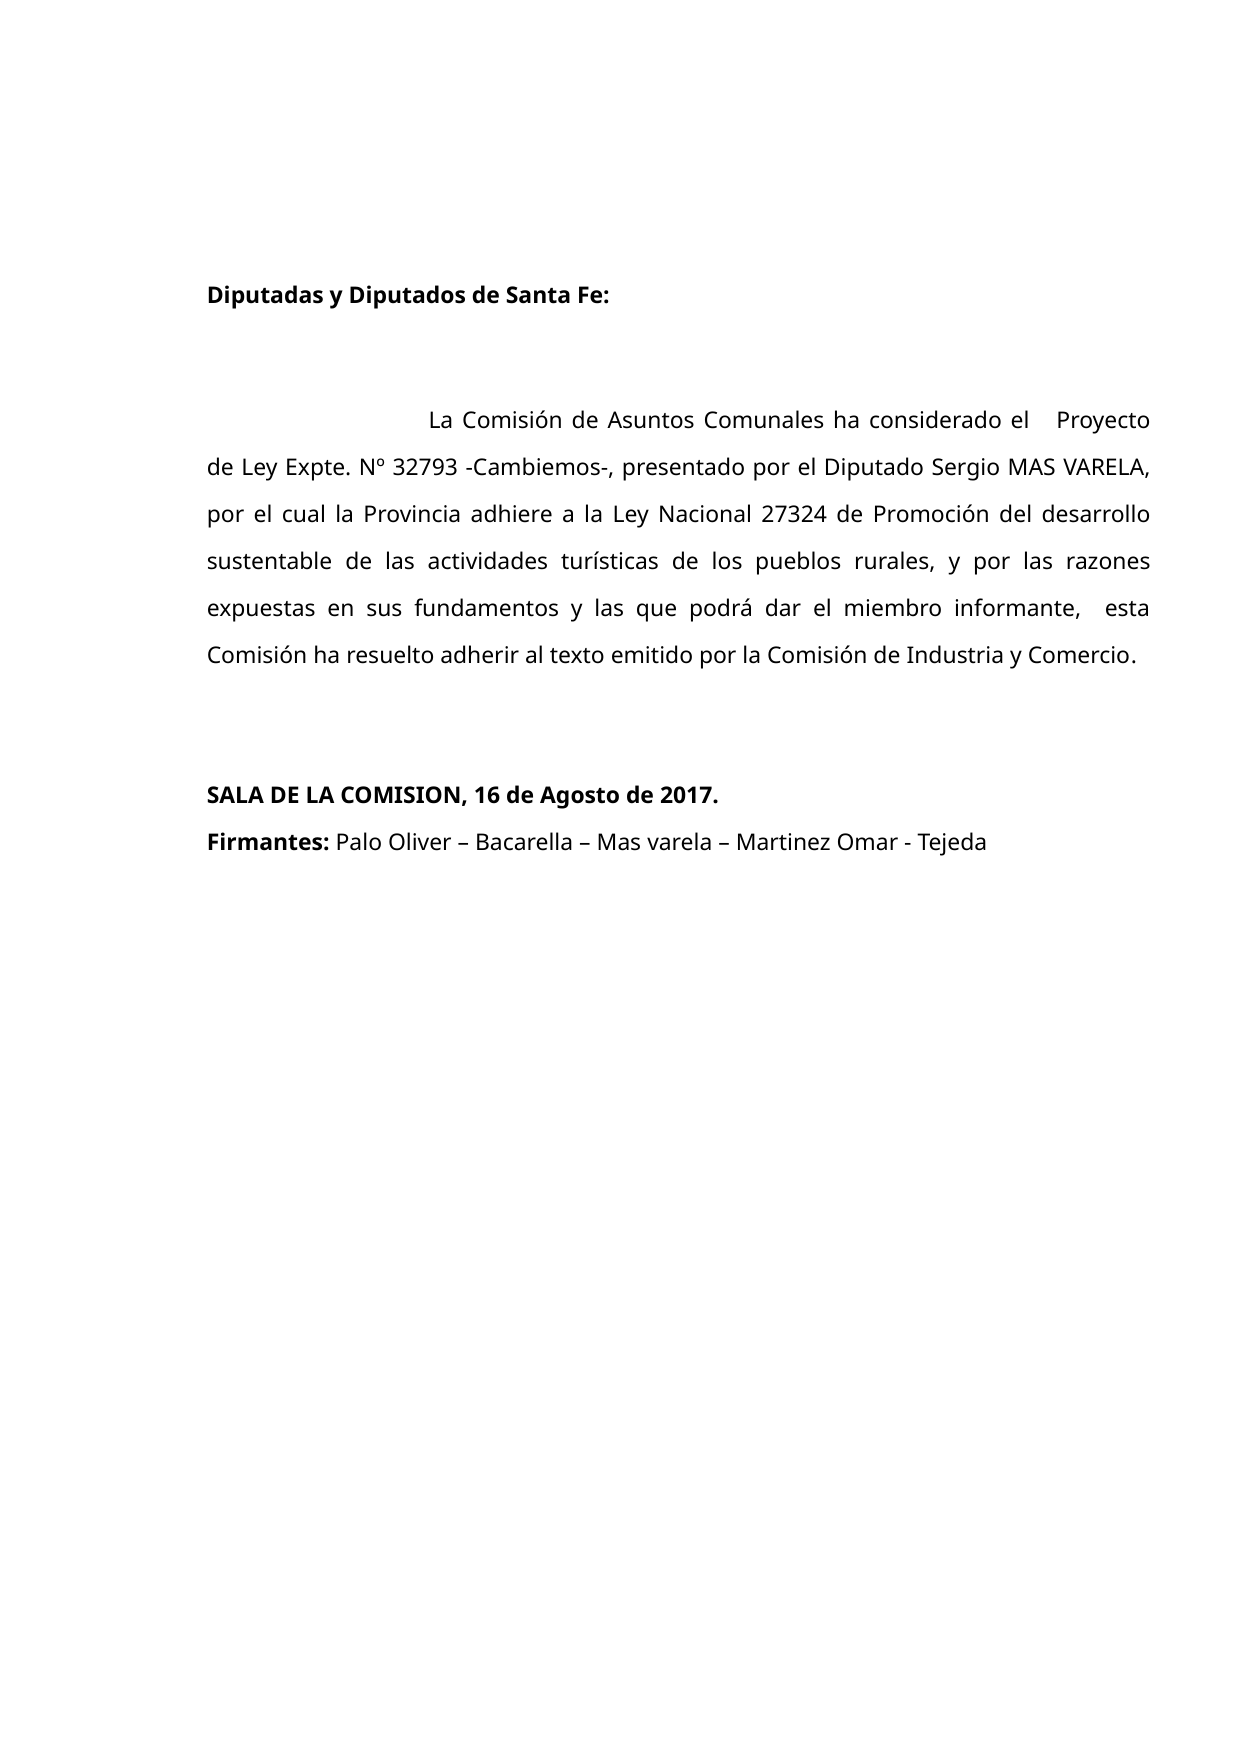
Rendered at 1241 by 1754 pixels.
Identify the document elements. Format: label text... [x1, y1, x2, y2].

text SALA DE LA COMISION, 16 de Agosto de 2017. [207, 779, 1152, 811]
text La Comisión de Asuntos Comunales ha considerado el Proyecto de Ley Expte. Nº 32793 -Cambiemos-, presentado por el Diputado Sergio MAS VARELA, por el cual la Provincia adhiere a la Ley Nacional 27324 de Promoción del desarrollo sustentable de las actividades turísticas de los pueblos rurales, y por las razones expuestas en sus fundamentos y las que podrá dar el miembro informante, esta Comisión ha resuelto adherir al texto emitido por la Comisión de Industria y Comercio. [207, 404, 1152, 670]
text Firmantes: Palo Oliver – Bacarella – Mas varela – Martinez Omar - Tejeda [207, 826, 1152, 857]
text Diputadas y Diputados de Santa Fe: [207, 279, 1152, 311]
